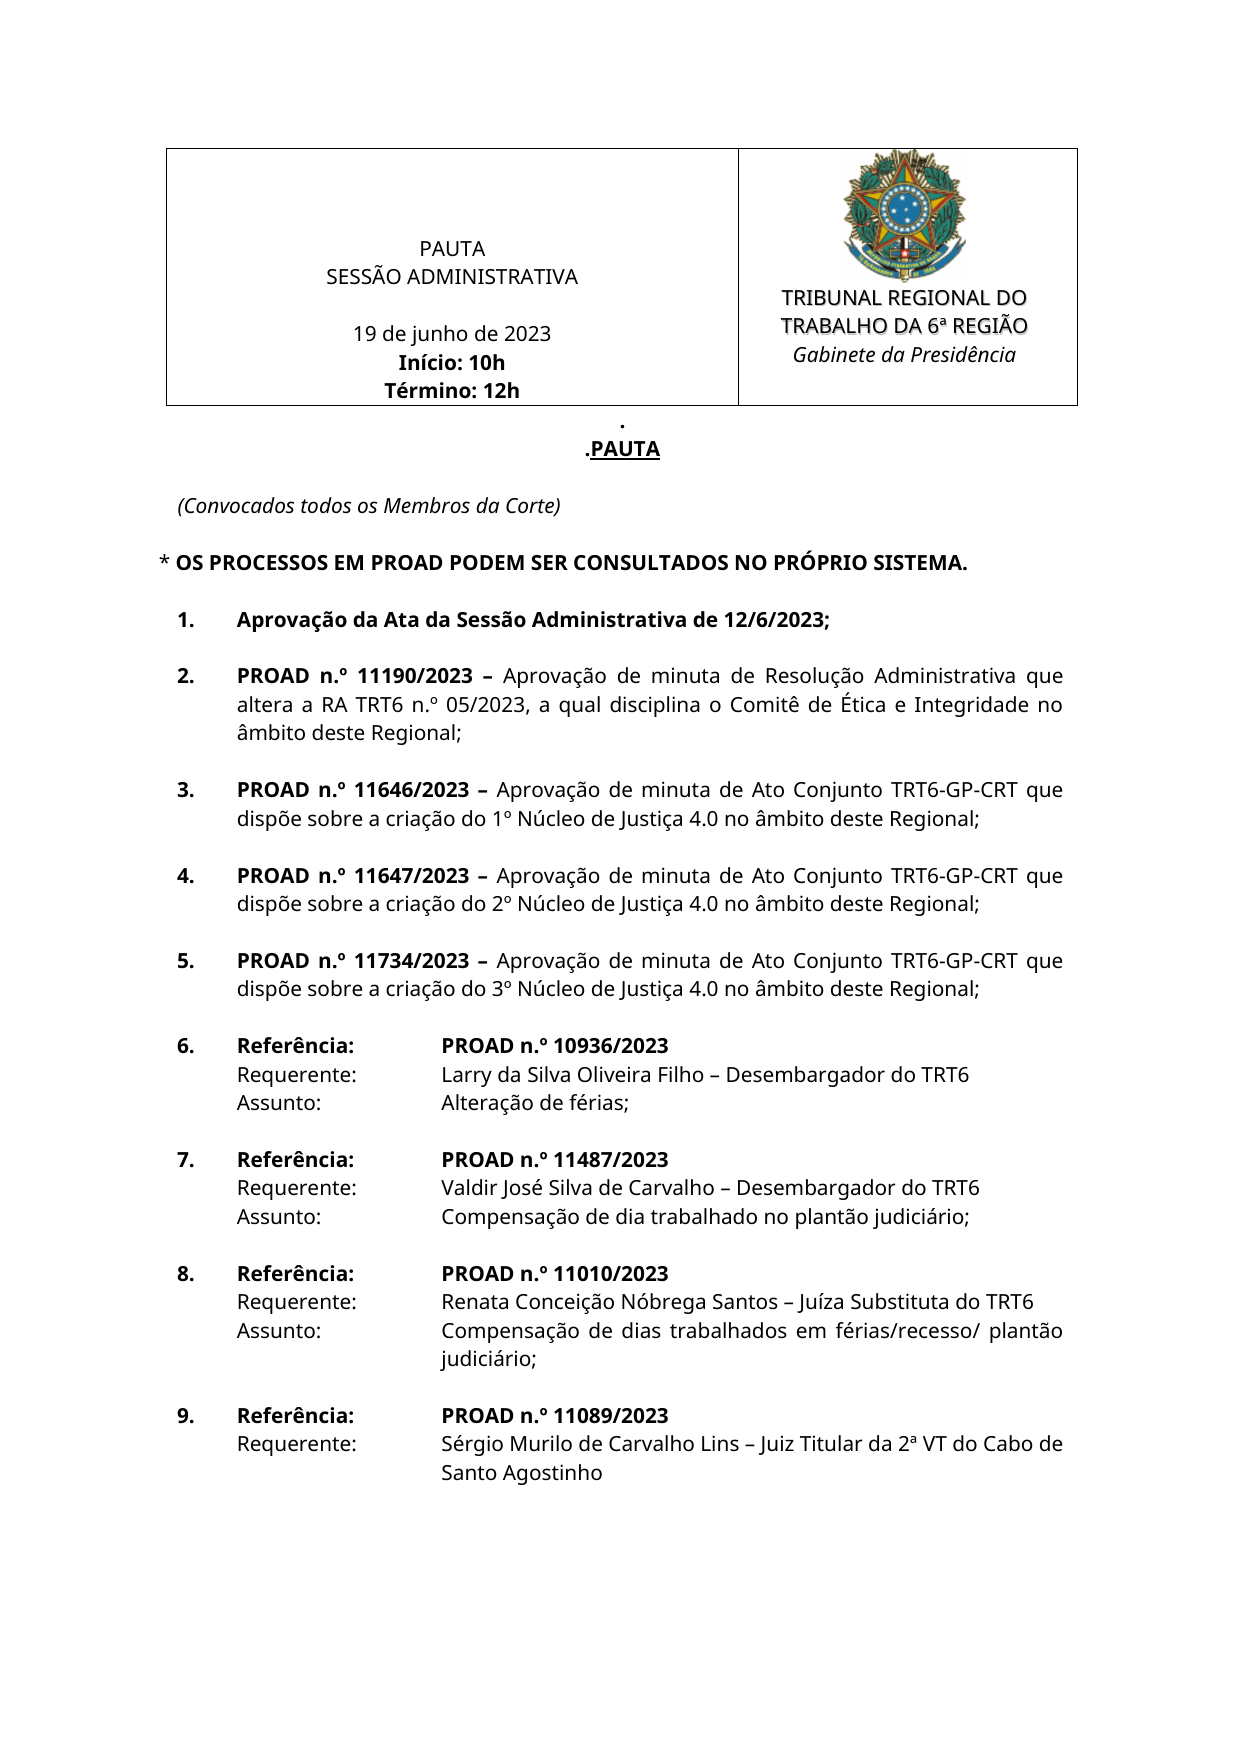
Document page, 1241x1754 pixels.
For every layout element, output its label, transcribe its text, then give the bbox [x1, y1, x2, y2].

table_cell Requerente: [225, 1174, 430, 1202]
table_header 1. [166, 605, 225, 662]
table_header Aprovação da Ata da Sessão Administrativa de 12/6/2023; [225, 605, 1075, 662]
table_cell Referência: [225, 1401, 430, 1429]
text (Convocados todos os Membros da Corte) [177, 491, 1063, 519]
table_cell Requerente: [225, 1287, 430, 1316]
table_cell PROAD n.º 11646/2023 – Aprovação de minuta de Ato Conjunto TRT6-GP-CRT que dispõe sobre a criação do 1º Núcleo de Justiça 4.0 no âmbito deste Regional; [225, 775, 1075, 861]
table_header PAUTA SESSÃO ADMINISTRATIVA 19 de junho de 2023 Início: 10h Término: 12h [167, 149, 738, 405]
table_cell PROAD n.º 11190/2023 – Aprovação de minuta de Resolução Administrativa que altera a RA TRT6 n.º 05/2023, a qual disciplina o Comitê de Ética e Integridade no âmbito deste Regional; [225, 662, 1075, 775]
table_cell Valdir José Silva de Carvalho – Desembargador do TRT6 [430, 1174, 1075, 1202]
table_cell Sérgio Murilo de Carvalho Lins – Juiz Titular da 2ª VT do Cabo de Santo Agostinho [430, 1430, 1075, 1486]
table_cell 9. [166, 1401, 225, 1486]
table_cell Compensação de dia trabalhado no plantão judiciário; [430, 1202, 1075, 1259]
table_cell Assunto: [225, 1316, 430, 1401]
table_cell Referência: [225, 1031, 430, 1060]
subtitle PAUTA [177, 434, 1067, 463]
table_cell Compensação de dias trabalhados em férias/recesso/ plantão judiciário; [430, 1316, 1075, 1401]
table_header TRIBUNAL REGIONAL DO TRABALHO DA 6ª REGIÃO Gabinete da Presidência [739, 149, 1077, 405]
table_cell Requerente: [225, 1430, 430, 1486]
picture [843, 148, 966, 283]
table_cell 8. [166, 1259, 225, 1401]
table_cell 6. [166, 1031, 225, 1145]
table_cell PROAD n.º 11010/2023 [430, 1259, 1075, 1287]
table_cell PROAD n.º 10936/2023 [430, 1031, 1075, 1060]
table_cell 7. [166, 1145, 225, 1259]
table_cell Requerente: [225, 1060, 430, 1088]
table_cell PROAD n.º 11647/2023 – Aprovação de minuta de Ato Conjunto TRT6-GP-CRT que dispõe sobre a criação do 2º Núcleo de Justiça 4.0 no âmbito deste Regional; [225, 861, 1075, 946]
table_cell Referência: [225, 1259, 430, 1287]
text * OS PROCESSOS EM PROAD PODEM SER CONSULTADOS NO PRÓPRIO SISTEMA. [158, 548, 1152, 576]
table_cell Renata Conceição Nóbrega Santos – Juíza Substituta do TRT6 [430, 1287, 1075, 1316]
table_cell Assunto: [225, 1202, 430, 1259]
table_cell 4. [166, 861, 225, 946]
table_cell Assunto: [225, 1088, 430, 1145]
table_cell 3. [166, 775, 225, 861]
table_cell PROAD n.º 11487/2023 [430, 1145, 1075, 1173]
table_cell 5. [166, 946, 225, 1031]
table_cell 2. [166, 662, 225, 775]
table_cell Alteração de férias; [430, 1088, 1075, 1145]
table_cell Larry da Silva Oliveira Filho – Desembargador do TRT6 [430, 1060, 1075, 1088]
table_cell PROAD n.º 11734/2023 – Aprovação de minuta de Ato Conjunto TRT6-GP-CRT que dispõe sobre a criação do 3º Núcleo de Justiça 4.0 no âmbito deste Regional; [225, 946, 1075, 1031]
table_cell PROAD n.º 11089/2023 [430, 1401, 1075, 1429]
table_cell Referência: [225, 1145, 430, 1173]
